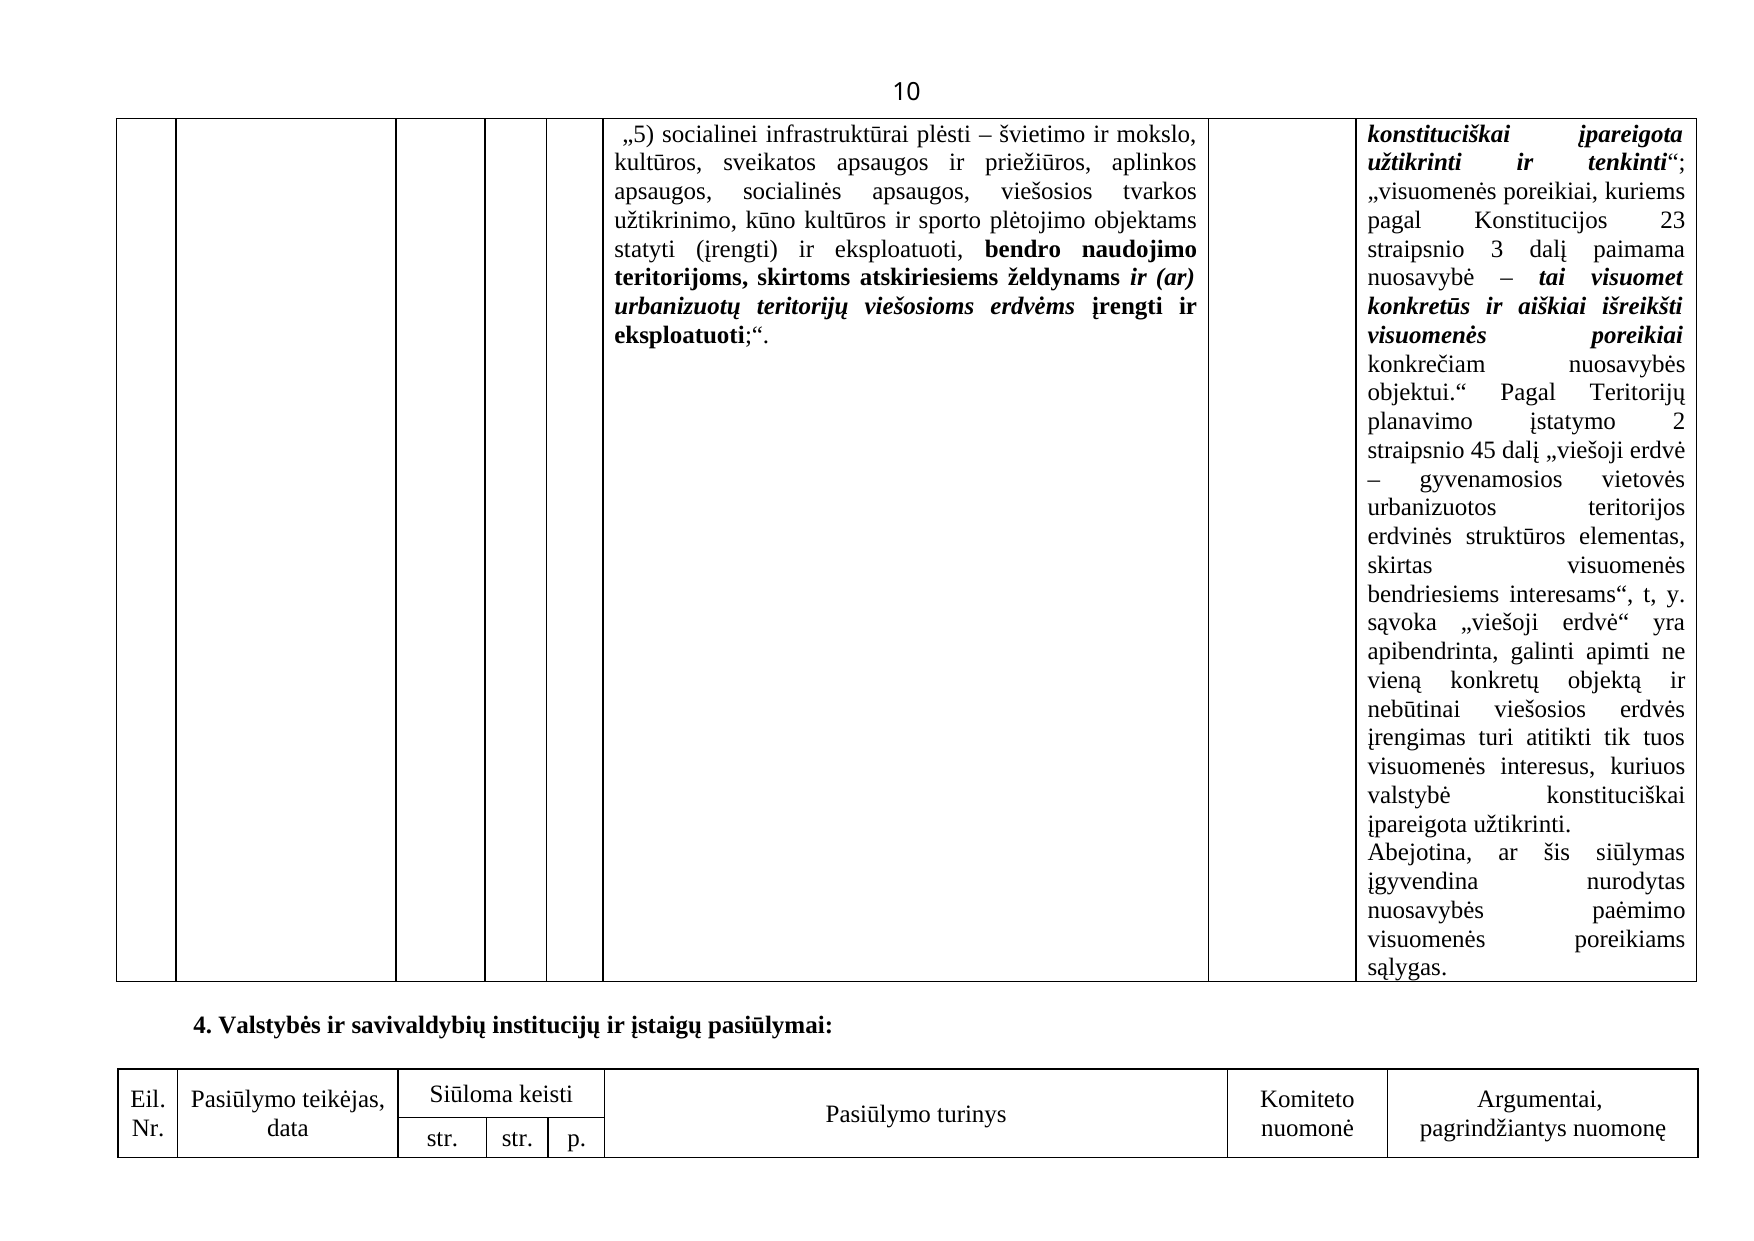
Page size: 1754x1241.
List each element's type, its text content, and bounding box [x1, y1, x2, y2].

table_cell str. [487, 1118, 547, 1157]
table_cell „5) socialinei infrastruktūrai plėsti – švietimo ir mokslo, kultūros, sveikatos apsaugos ir priežiūros, aplinkos apsaugos, socialinės apsaugos, viešosios tvarkos užtikrinimo, kūno kultūros ir sporto plėtojimo objektams statyti (įrengti) ir eksploatuoti, bendro naudojimo teritorijoms, skirtoms atskiriesiems želdynams ir (ar) urbanizuotų teritorijų viešosioms erdvėms įrengti ir eksploatuoti;“. [604, 119, 1208, 981]
table_cell str. [399, 1118, 486, 1157]
table_header Pasiūlymo teikėjas, data [178, 1070, 397, 1157]
table_cell [117, 119, 175, 981]
table_header Pasiūlymo turinys [605, 1070, 1227, 1157]
table_cell [486, 119, 546, 981]
table_header Komiteto nuomonė [1228, 1070, 1387, 1157]
text 4. Valstybės ir savivaldybių institucijų ir įstaigų pasiūlymai: [118, 1011, 1695, 1039]
table_cell [547, 119, 602, 981]
table_cell [397, 119, 484, 981]
table_header Eil. Nr. [119, 1070, 177, 1157]
table_cell [177, 119, 395, 981]
table_header Siūloma keisti [399, 1070, 604, 1117]
table_cell [1209, 119, 1355, 981]
table_header Argumentai, pagrindžiantys nuomonę [1388, 1070, 1697, 1157]
table_cell konstituciškai įpareigota užtikrinti ir tenkinti“; „visuomenės poreikiai, kuriems pagal Konstitucijos 23 straipsnio 3 dalį paimama nuosavybė – tai visuomet konkretūs ir aiškiai išreikšti visuomenės poreikiai konkrečiam nuosavybės objektui.“ Pagal Teritorijų planavimo įstatymo 2 straipsnio 45 dalį „viešoji erdvė – gyvenamosios vietovės urbanizuotos teritorijos erdvinės struktūros elementas, skirtas visuomenės bendriesiems interesams“, t, y. sąvoka „viešoji erdvė“ yra apibendrinta, galinti apimti ne vieną konkretų objektą ir nebūtinai viešosios erdvės įrengimas turi atitikti tik tuos visuomenės interesus, kuriuos valstybė konstituciškai įpareigota užtikrinti. Abejotina, ar šis siūlymas įgyvendina nurodytas nuosavybės paėmimo visuomenės poreikiams sąlygas. [1357, 119, 1696, 981]
table_cell p. [549, 1118, 604, 1157]
